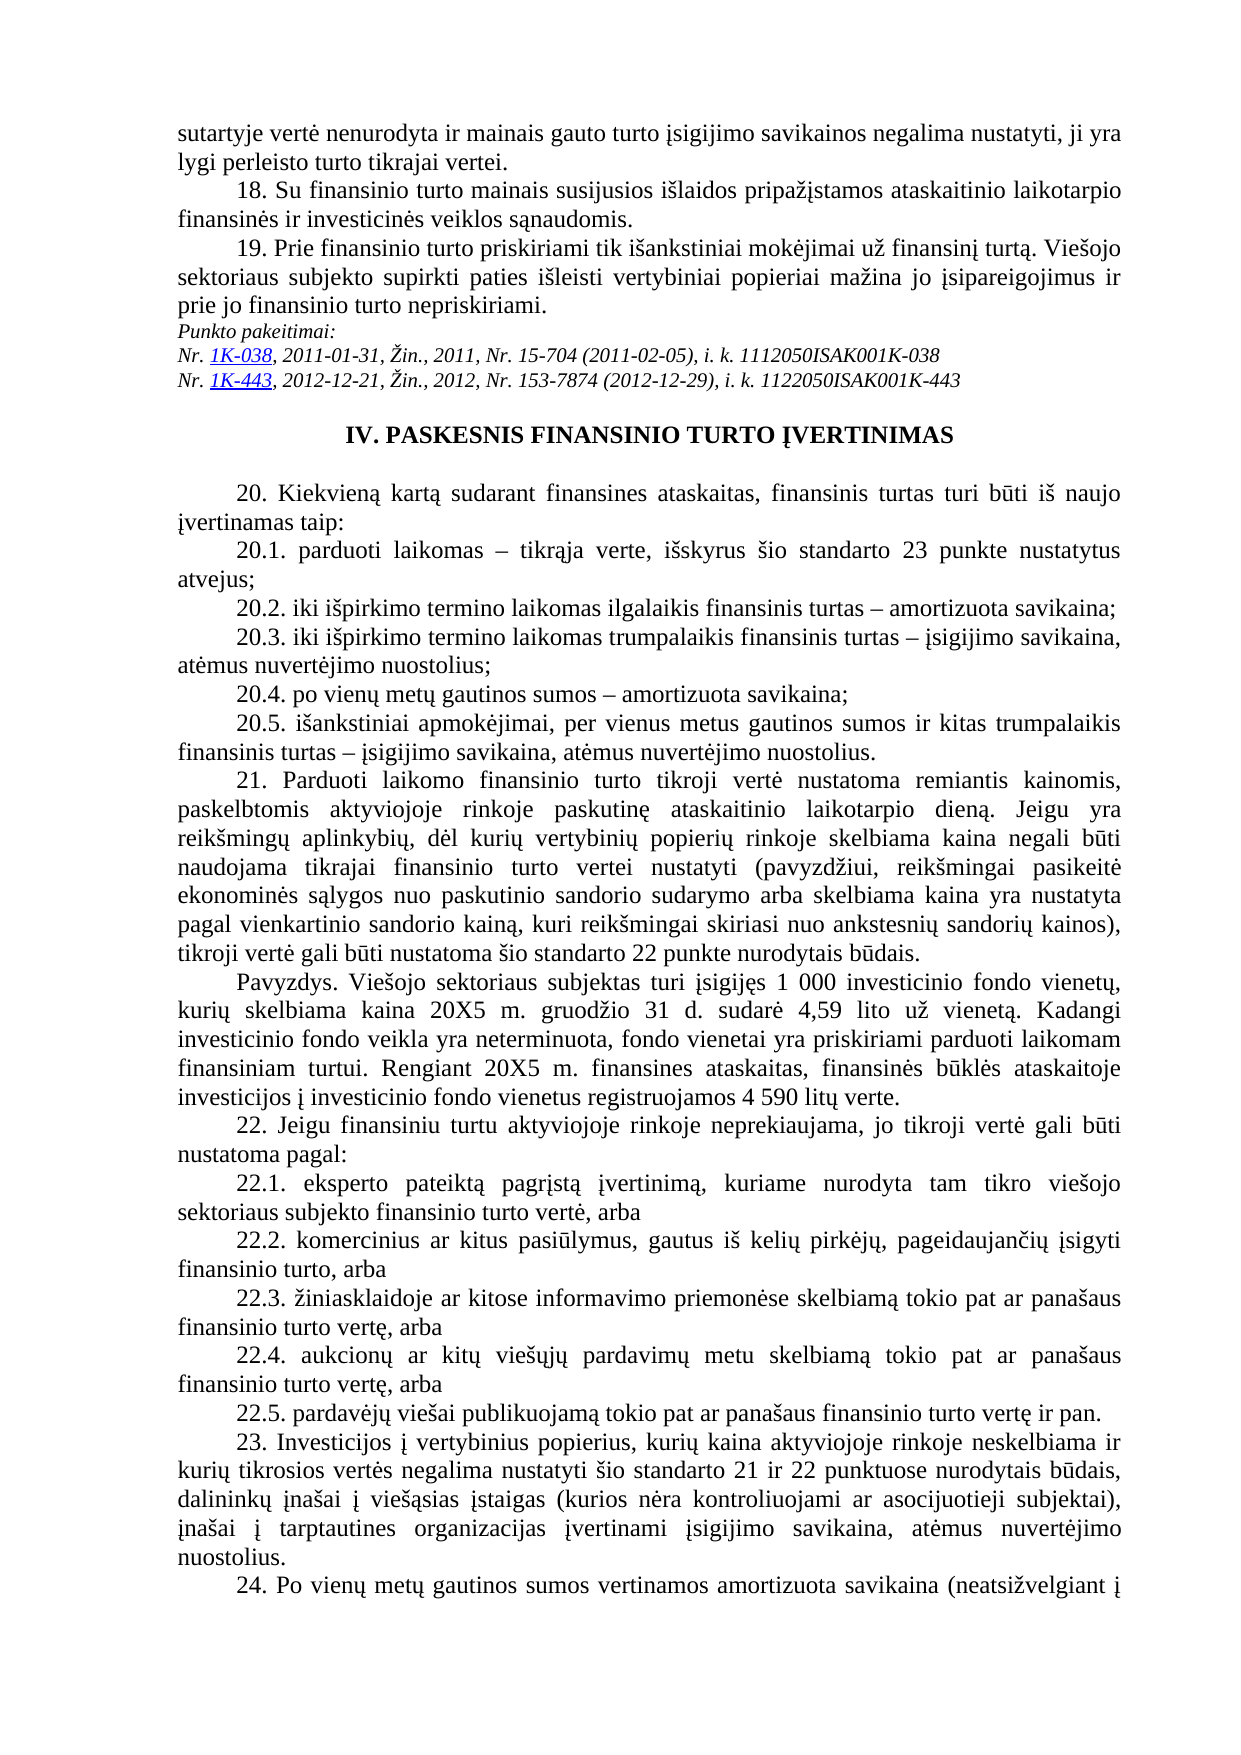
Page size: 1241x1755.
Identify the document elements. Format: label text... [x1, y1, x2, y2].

text 22.5. pardavėjų viešai publikuojamą tokio pat ar panašaus finansinio turto vertę ir pan. [177, 1398, 1122, 1427]
text 22. Jeigu finansiniu turtu aktyviojoje rinkoje neprekiaujama, jo tikroji vertė gali būti nustatoma pagal: [177, 1110, 1122, 1168]
text 20.1. parduoti laikomas – tikrąja verte, išskyrus šio standarto 23 punkte nustatytus atvejus; [177, 535, 1122, 593]
text 21. Parduoti laikomo finansinio turto tikroji vertė nustatoma remiantis kainomis, paskelbtomis aktyviojoje rinkoje paskutinę ataskaitinio laikotarpio dieną. Jeigu yra reikšmingų aplinkybių, dėl kurių vertybinių popierių rinkoje skelbiama kaina negali būti naudojama tikrajai finansinio turto vertei nustatyti (pavyzdžiui, reikšmingai pasikeitė ekonominės sąlygos nuo paskutinio sandorio sudarymo arba skelbiama kaina yra nustatyta pagal vienkartinio sandorio kainą, kuri reikšmingai skiriasi nuo ankstesnių sandorių kainos), tikroji vertė gali būti nustatoma šio standarto 22 punkte nurodytais būdais. [177, 765, 1122, 967]
text 22.1. eksperto pateiktą pagrįstą įvertinimą, kuriame nurodyta tam tikro viešojo sektoriaus subjekto finansinio turto vertė, arba [177, 1168, 1122, 1225]
text Punkto pakeitimai: [177, 319, 1122, 343]
text 24. Po vienų metų gautinos sumos vertinamos amortizuota savikaina (neatsižvelgiant į [177, 1570, 1122, 1599]
text 23. Investicijos į vertybinius popierius, kurių kaina aktyviojoje rinkoje neskelbiama ir kurių tikrosios vertės negalima nustatyti šio standarto 21 ir 22 punktuose nurodytais būdais, dalininkų įnašai į viešąsias įstaigas (kurios nėra kontroliuojami ar asocijuotieji subjektai), įnašai į tarptautines organizacijas įvertinami įsigijimo savikaina, atėmus nuvertėjimo nuostolius. [177, 1427, 1122, 1570]
text Nr. 1K-443, 2012-12-21, Žin., 2012, Nr. 153-7874 (2012-12-29), i. k. 1122050ISAK001K-443 [177, 367, 1122, 392]
text 20.3. iki išpirkimo termino laikomas trumpalaikis finansinis turtas – įsigijimo savikaina, atėmus nuvertėjimo nuostolius; [177, 622, 1122, 679]
text 20.5. išankstiniai apmokėjimai, per vienus metus gautinos sumos ir kitas trumpalaikis finansinis turtas – įsigijimo savikaina, atėmus nuvertėjimo nuostolius. [177, 708, 1122, 765]
text 20. Kiekvieną kartą sudarant finansines ataskaitas, finansinis turtas turi būti iš naujo įvertinamas taip: [177, 478, 1122, 535]
text 19. Prie finansinio turto priskiriami tik išankstiniai mokėjimai už finansinį turtą. Viešojo sektoriaus subjekto supirkti paties išleisti vertybiniai popieriai mažina jo įsipareigojimus ir prie jo finansinio turto nepriskiriami. [177, 233, 1122, 319]
text sutartyje vertė nenurodyta ir mainais gauto turto įsigijimo savikainos negalima nustatyti, ji yra lygi perleisto turto tikrajai vertei. [177, 118, 1122, 176]
text 20.4. po vienų metų gautinos sumos – amortizuota savikaina; [177, 679, 1122, 708]
text 22.4. aukcionų ar kitų viešųjų pardavimų metu skelbiamą tokio pat ar panašaus finansinio turto vertę, arba [177, 1340, 1122, 1398]
text 22.2. komercinius ar kitus pasiūlymus, gautus iš kelių pirkėjų, pageidaujančių įsigyti finansinio turto, arba [177, 1225, 1122, 1283]
text 22.3. žiniasklaidoje ar kitose informavimo priemonėse skelbiamą tokio pat ar panašaus finansinio turto vertę, arba [177, 1283, 1122, 1340]
text IV. PASKESNIS FINANSINIO TURTO ĮVERTINIMAS [177, 420, 1122, 449]
text Nr. 1K-038, 2011-01-31, Žin., 2011, Nr. 15-704 (2011-02-05), i. k. 1112050ISAK001K-038 [177, 343, 1122, 367]
text 20.2. iki išpirkimo termino laikomas ilgalaikis finansinis turtas – amortizuota savikaina; [177, 593, 1122, 622]
text 18. Su finansinio turto mainais susijusios išlaidos pripažįstamos ataskaitinio laikotarpio finansinės ir investicinės veiklos sąnaudomis. [177, 176, 1122, 233]
text Pavyzdys. Viešojo sektoriaus subjektas turi įsigijęs 1 000 investicinio fondo vienetų, kurių skelbiama kaina 20X5 m. gruodžio 31 d. sudarė 4,59 lito už vienetą. Kadangi investicinio fondo veikla yra neterminuota, fondo vienetai yra priskiriami parduoti laikomam finansiniam turtui. Rengiant 20X5 m. finansines ataskaitas, finansinės būklės ataskaitoje investicijos į investicinio fondo vienetus registruojamos 4 590 litų verte. [177, 967, 1122, 1110]
